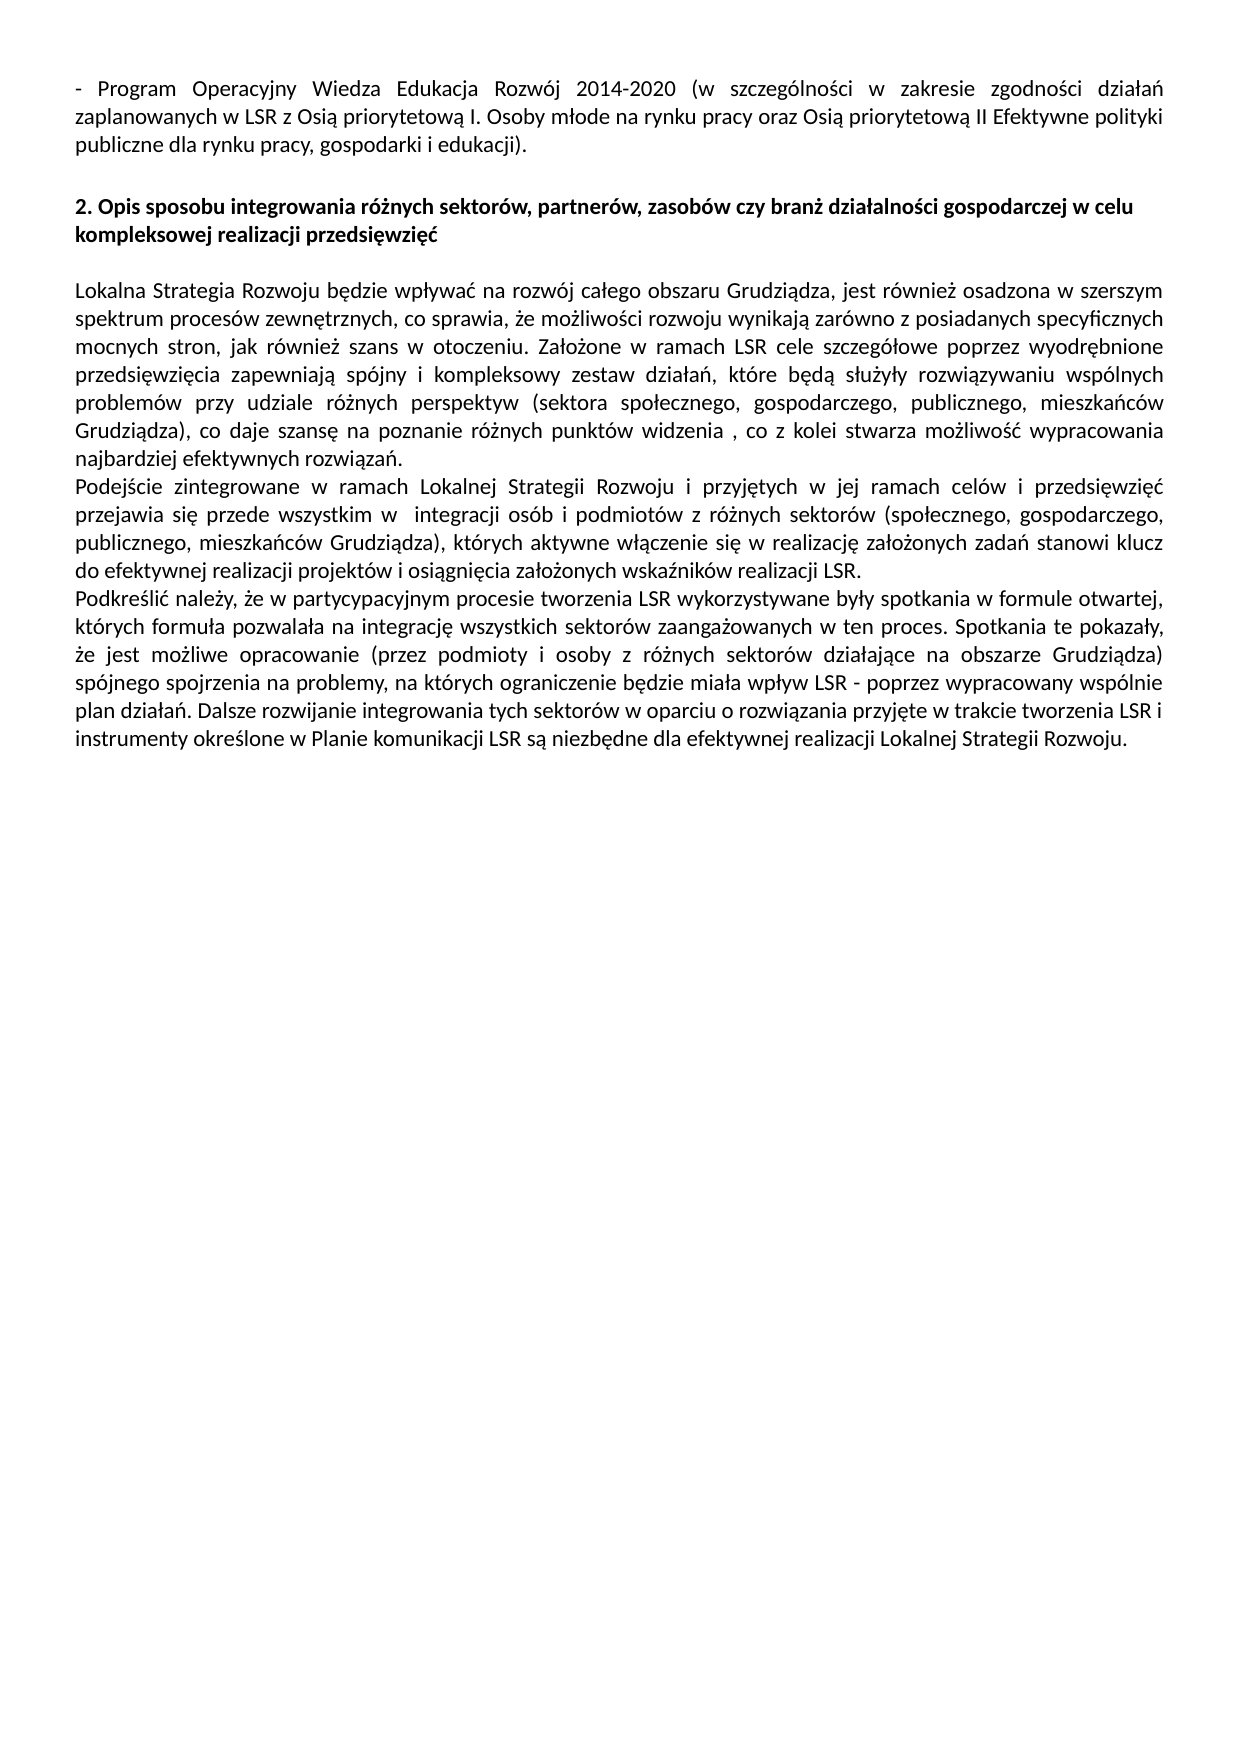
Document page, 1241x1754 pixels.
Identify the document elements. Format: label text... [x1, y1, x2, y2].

text Podejście zintegrowane w ramach Lokalnej Strategii Rozwoju i przyjętych w jej ramach celów i przedsięwzięć przejawia się przede wszystkim w integracji osób i podmiotów z różnych sektorów (społecznego, gospodarczego, publicznego, mieszkańców Grudziądza), których aktywne włączenie się w realizację założonych zadań stanowi klucz do efektywnej realizacji projektów i osiągnięcia założonych wskaźników realizacji LSR. [75, 472, 1165, 584]
text Podkreślić należy, że w partycypacyjnym procesie tworzenia LSR wykorzystywane były spotkania w formule otwartej, których formuła pozwalała na integrację wszystkich sektorów zaangażowanych w ten proces. Spotkania te pokazały, że jest możliwe opracowanie (przez podmioty i osoby z różnych sektorów działające na obszarze Grudziądza) spójnego spojrzenia na problemy, na których ograniczenie będzie miała wpływ LSR - poprzez wypracowany wspólnie plan działań. Dalsze rozwijanie integrowania tych sektorów w oparciu o rozwiązania przyjęte w trakcie tworzenia LSR i instrumenty określone w Planie komunikacji LSR są niezbędne dla efektywnej realizacji Lokalnej Strategii Rozwoju. [75, 584, 1165, 752]
text Lokalna Strategia Rozwoju będzie wpływać na rozwój całego obszaru Grudziądza, jest również osadzona w szerszym spektrum procesów zewnętrznych, co sprawia, że możliwości rozwoju wynikają zarówno z posiadanych specyficznych mocnych stron, jak również szans w otoczeniu. Założone w ramach LSR cele szczegółowe poprzez wyodrębnione przedsięwzięcia zapewniają spójny i kompleksowy zestaw działań, które będą służyły rozwiązywaniu wspólnych problemów przy udziale różnych perspektyw (sektora społecznego, gospodarczego, publicznego, mieszkańców Grudziądza), co daje szansę na poznanie różnych punktów widzenia , co z kolei stwarza możliwość wypracowania najbardziej efektywnych rozwiązań. [75, 276, 1165, 472]
text 2. Opis sposobu integrowania różnych sektorów, partnerów, zasobów czy branż działalności gospodarczej w celu kompleksowej realizacji przedsięwzięć [75, 192, 1165, 248]
text - Program Operacyjny Wiedza Edukacja Rozwój 2014-2020 (w szczególności w zakresie zgodności działań zaplanowanych w LSR z Osią priorytetową I. Osoby młode na rynku pracy oraz Osią priorytetową II Efektywne polityki publiczne dla rynku pracy, gospodarki i edukacji). [75, 74, 1165, 158]
